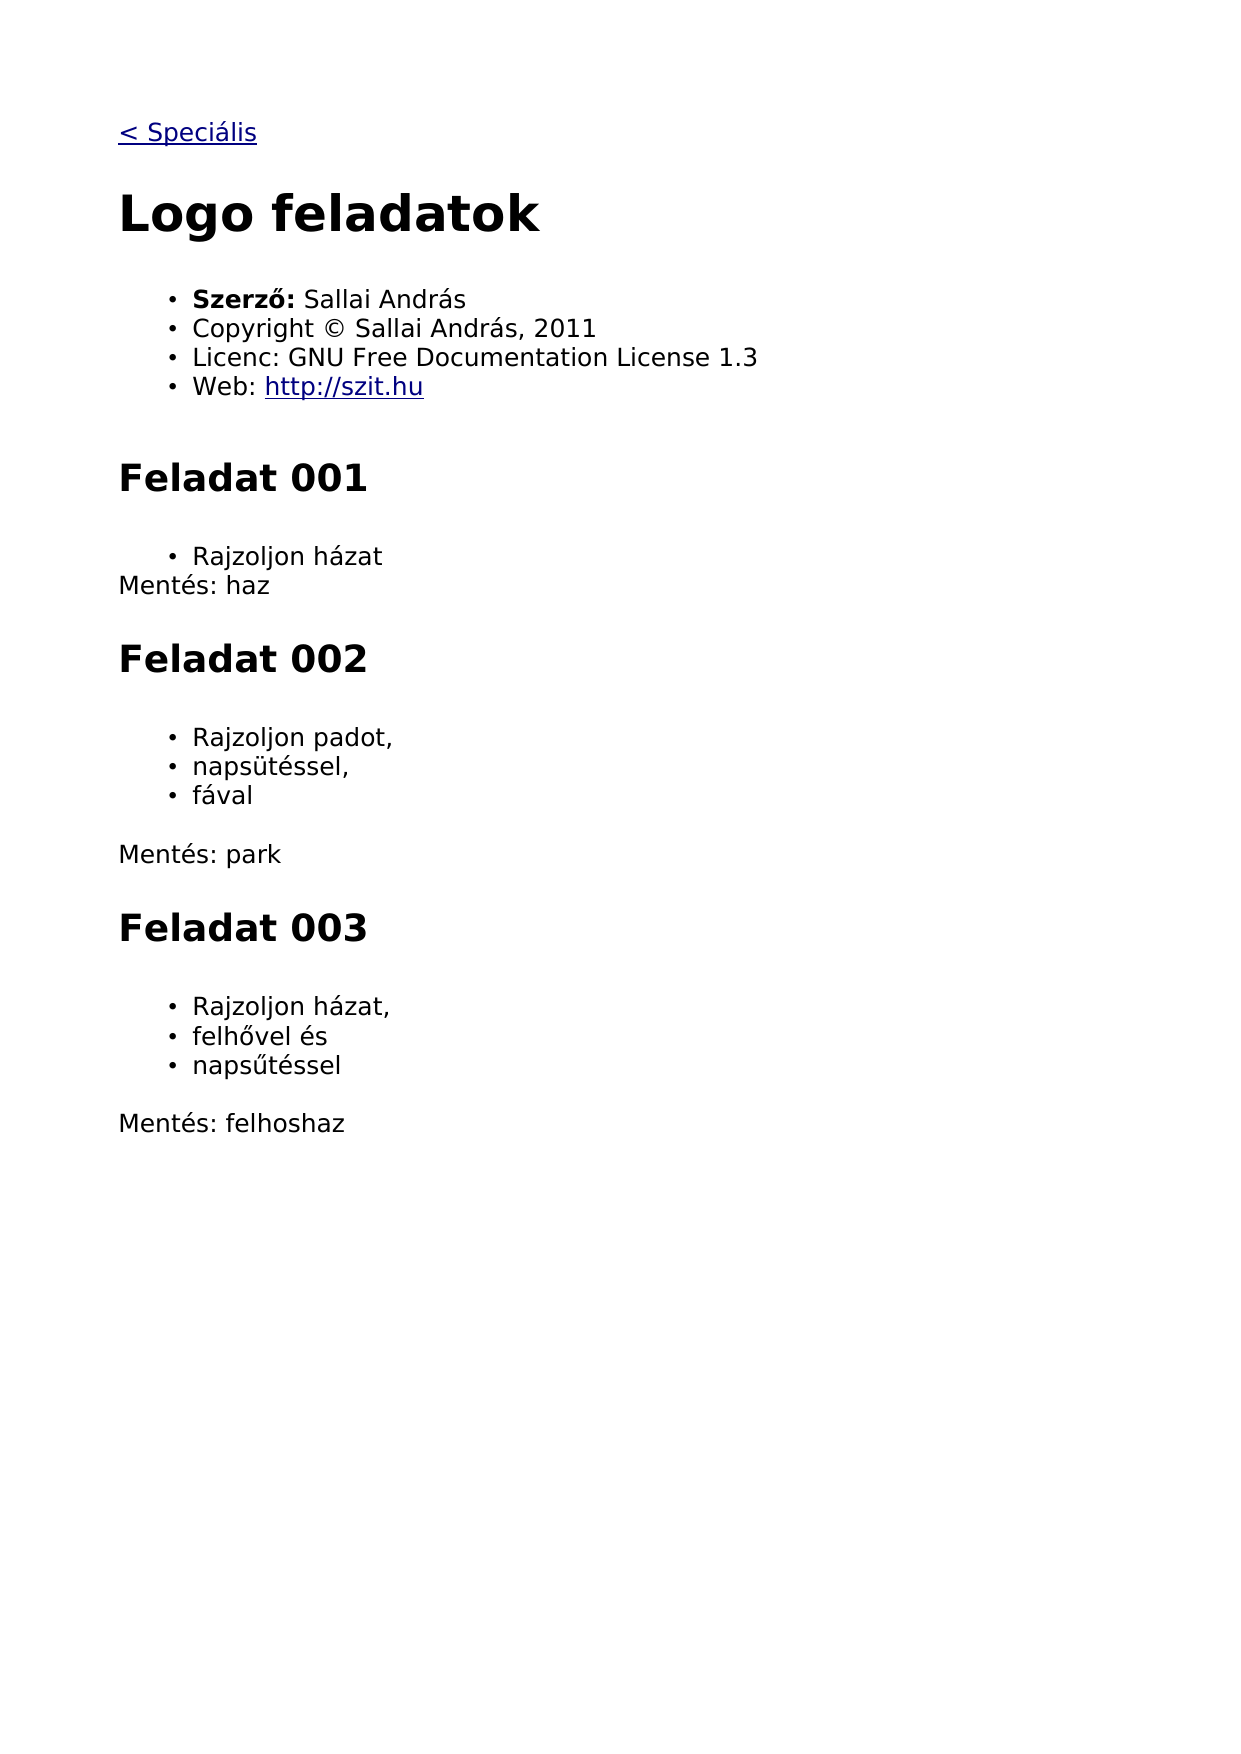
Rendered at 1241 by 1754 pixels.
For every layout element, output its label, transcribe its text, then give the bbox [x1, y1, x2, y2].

text Mentés: felhoshaz [118, 1109, 1122, 1139]
list Rajzoljon házat [177, 542, 1122, 571]
subtitle Logo feladatok [118, 185, 1122, 243]
subtitle Feladat 001 [118, 456, 1122, 500]
text Mentés: park [118, 840, 1122, 869]
subtitle Feladat 003 [118, 907, 1122, 951]
list Copyright © Sallai András, 2011 [177, 314, 1122, 343]
list Web: http://szit.hu [177, 372, 1122, 402]
list napsűtéssel [177, 1051, 1122, 1080]
list fával [177, 782, 1122, 811]
list felhővel és [177, 1022, 1122, 1051]
list Licenc: GNU Free Documentation License 1.3 [177, 343, 1122, 372]
list napsütéssel, [177, 752, 1122, 782]
subtitle Feladat 002 [118, 638, 1122, 681]
text Mentés: haz [118, 571, 1122, 600]
list Szerző: Sallai András [177, 285, 1122, 314]
list Rajzoljon házat, [177, 992, 1122, 1022]
text < Speciális [118, 118, 1122, 147]
list Rajzoljon padot, [177, 723, 1122, 752]
